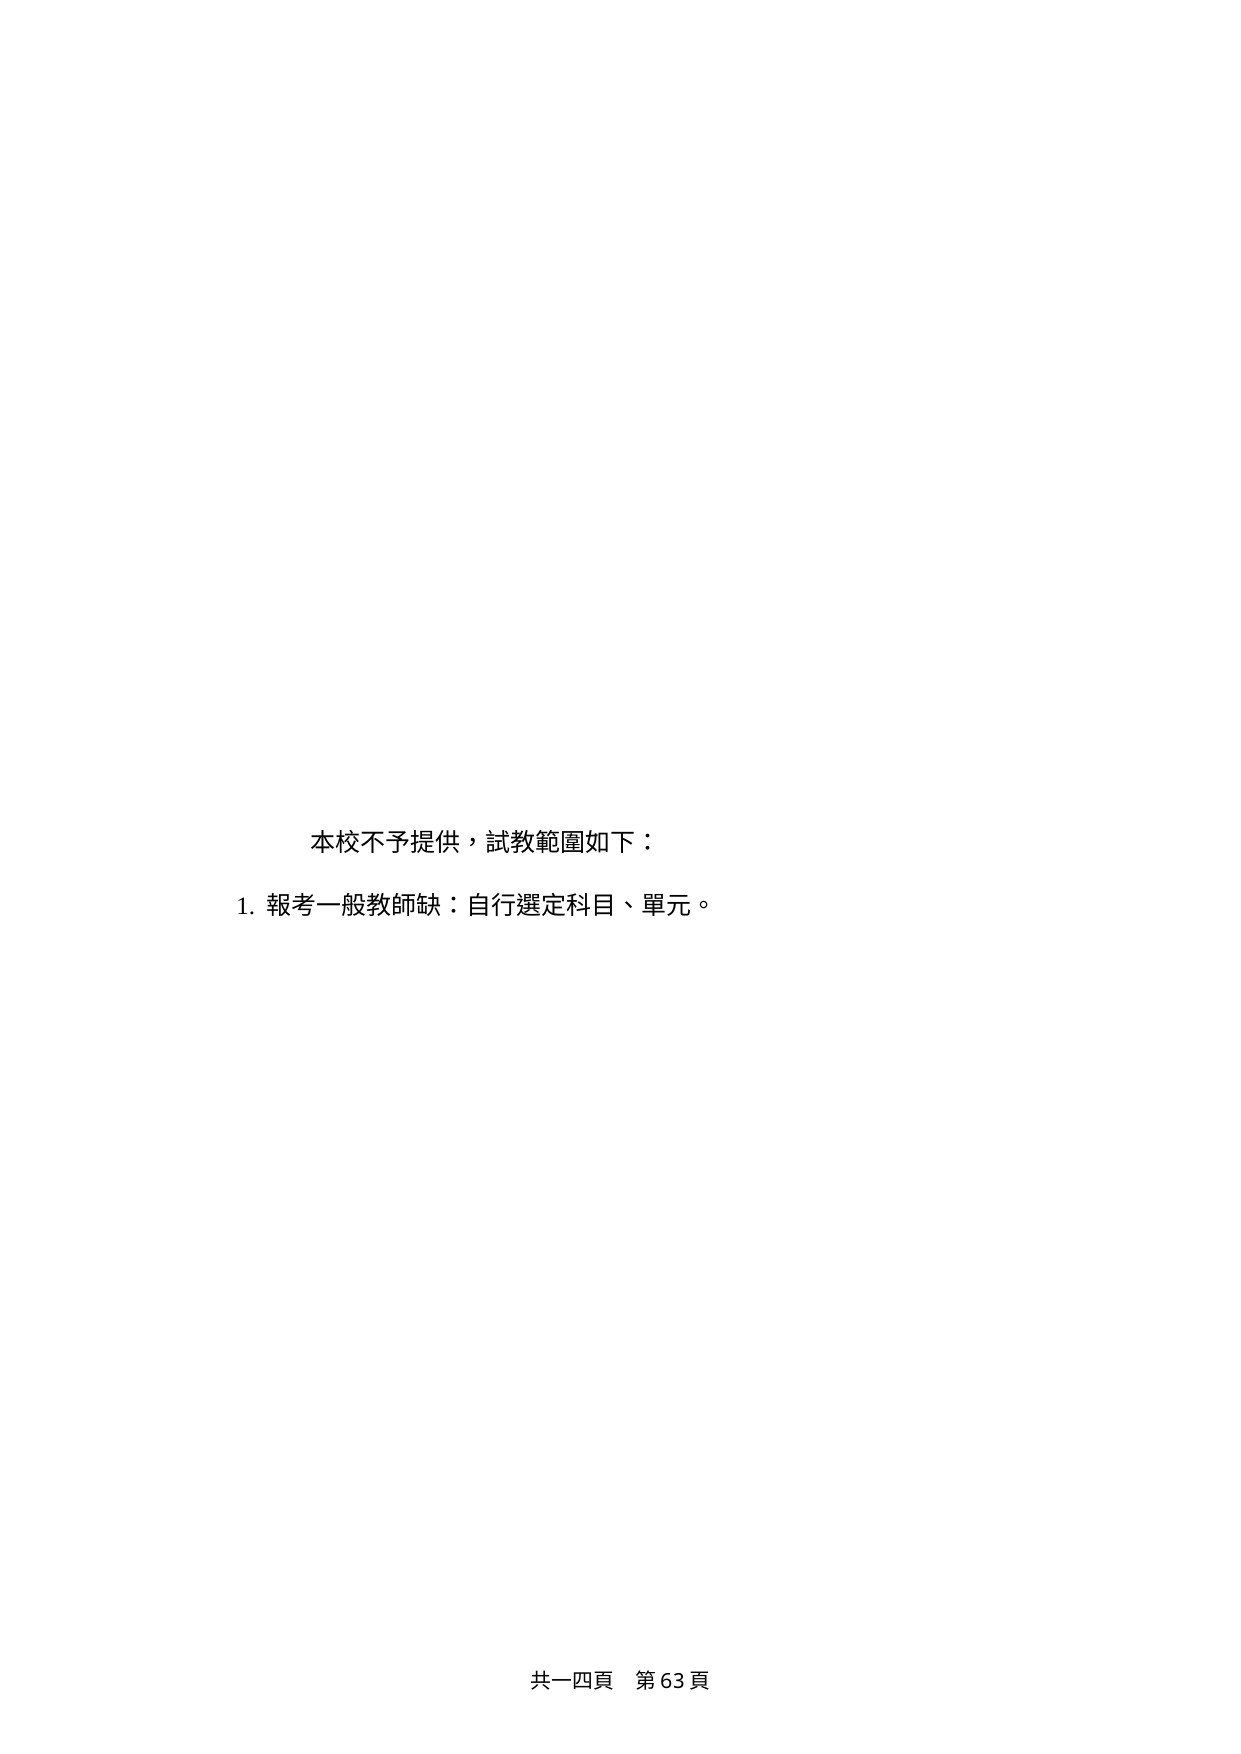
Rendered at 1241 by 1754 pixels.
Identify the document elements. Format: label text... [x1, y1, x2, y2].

list 報考一般教師缺：自行選定科目、單元。 [236, 862, 1122, 924]
text 甄選當日交予試務人員，試教時間７分鐘以內。若須視聽媒體設備請自備，本校不予提供，試教範圍如下： [310, 799, 1122, 862]
